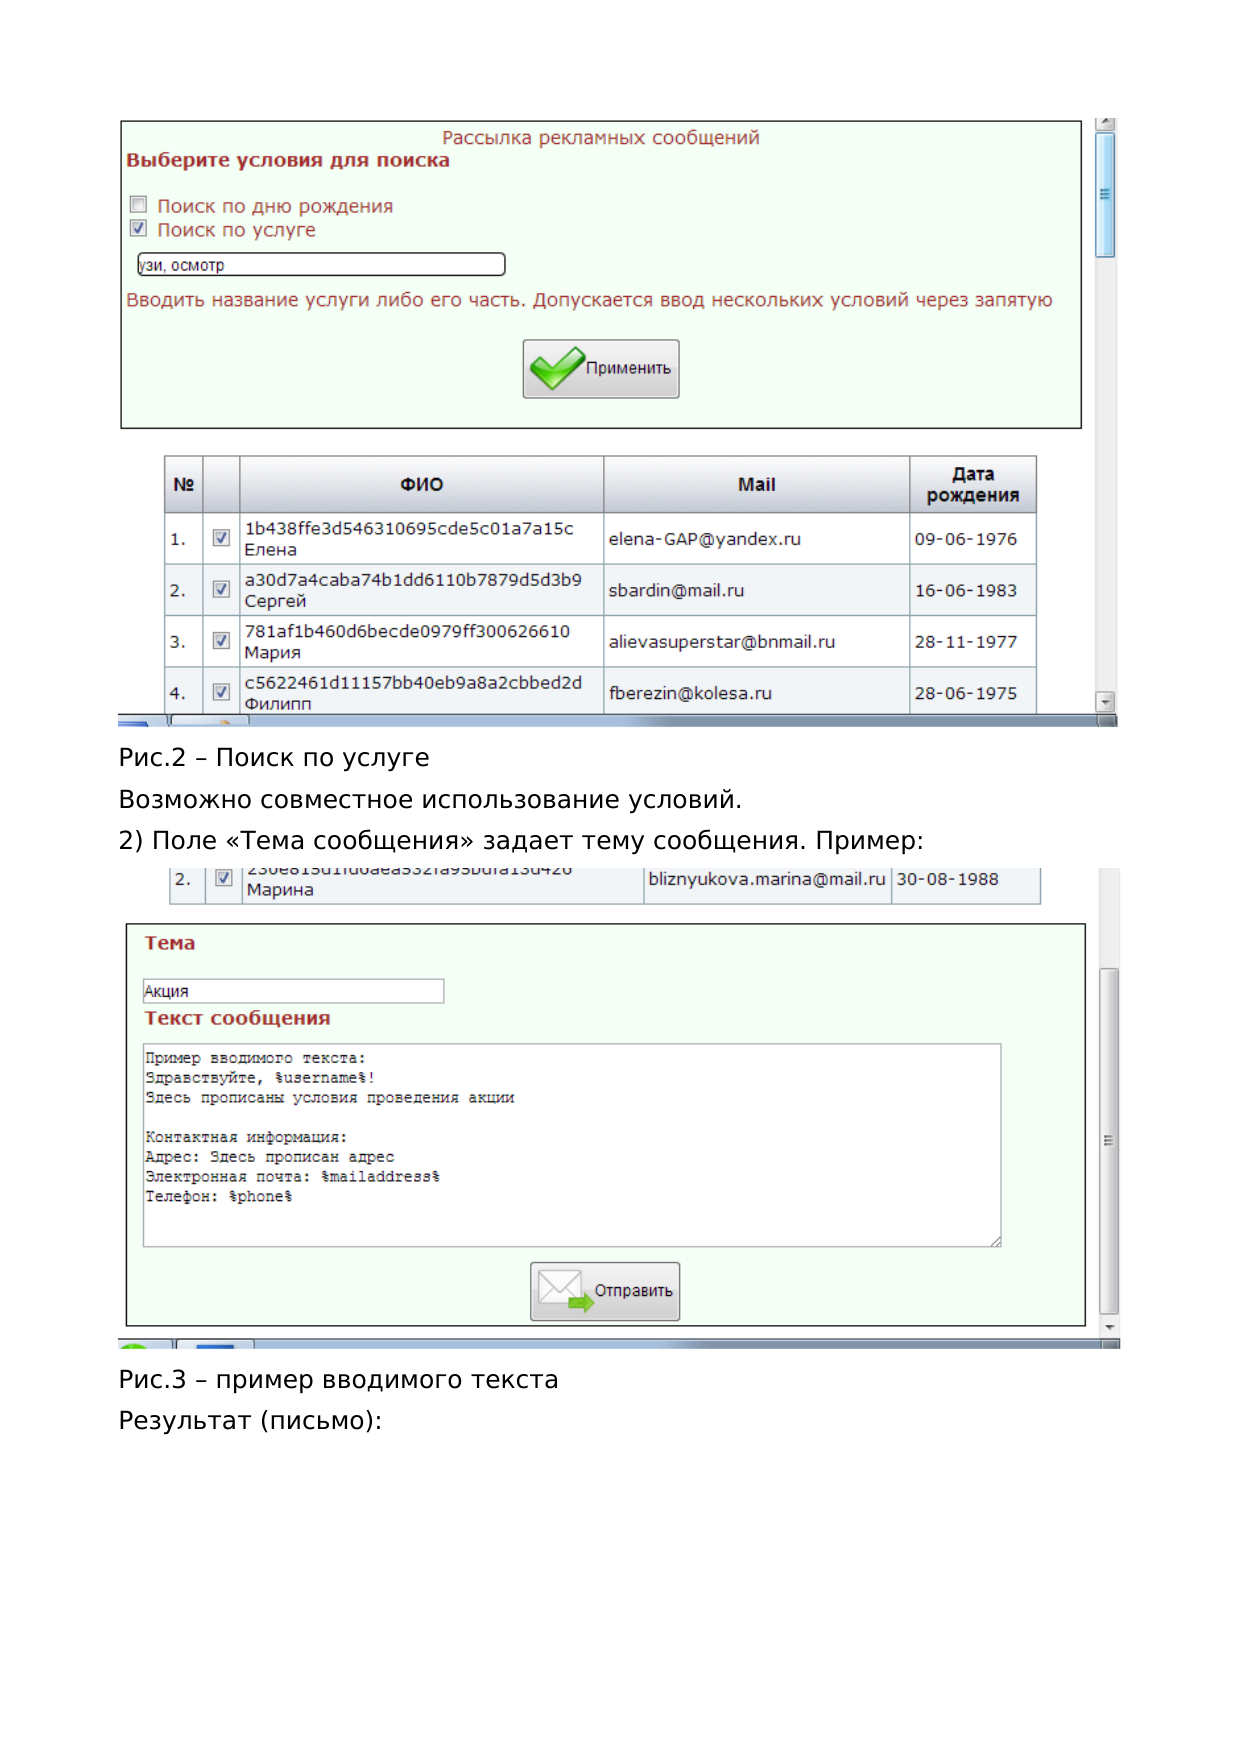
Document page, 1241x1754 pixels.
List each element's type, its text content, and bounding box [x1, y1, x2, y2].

picture [118, 118, 1123, 731]
text Возможно совместное использование условий. [118, 785, 1122, 814]
text 2) Поле «Тема сообщения» задает тему сообщения. Пример: [118, 827, 1122, 856]
text Результат (письмо): [118, 1407, 1122, 1436]
text Рис.2 – Поиск по услуге [118, 743, 1122, 772]
text Рис.3 – пример вводимого текста [118, 1365, 1122, 1394]
picture [118, 868, 1123, 1353]
